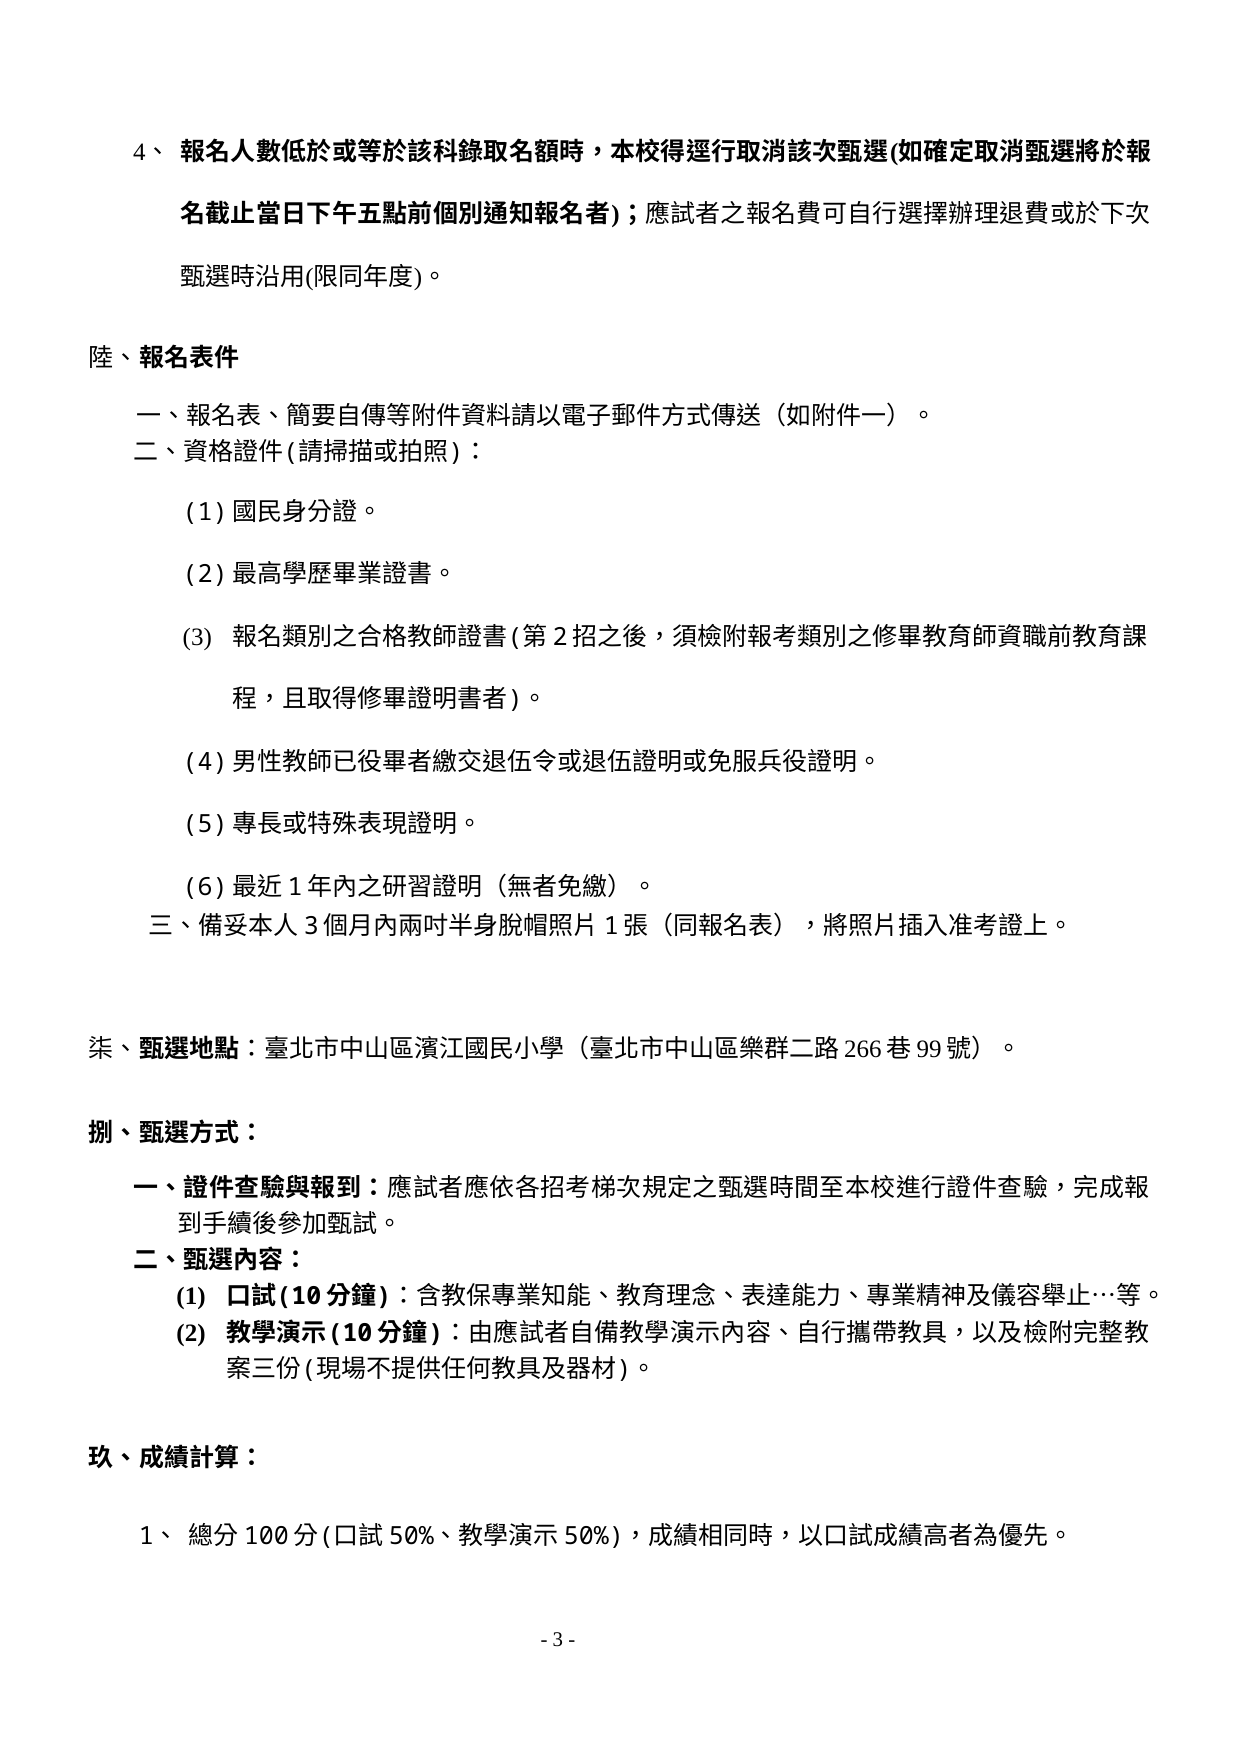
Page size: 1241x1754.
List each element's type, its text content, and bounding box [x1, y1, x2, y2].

list 口試(10分鐘)：含教保專業知能、教育理念、表達能力、專業精神及儀容舉止…等。 [176, 1276, 1152, 1312]
list 最近1年內之研習證明（無者免繳）。 [182, 843, 1152, 905]
list 報名類別之合格教師證書(第2招之後，須檢附報考類別之修畢教育師資職前教育課程，且取得修畢證明書者)。 [182, 593, 1152, 718]
list 成績計算： [89, 1437, 1152, 1473]
list 教學演示(10分鐘)：由應試者自備教學演示內容、自行攜帶教具，以及檢附完整教案三份(現場不提供任何教具及器材)。 [176, 1312, 1152, 1384]
text 一、證件查驗與報到：應試者應依各招考梯次規定之甄選時間至本校進行證件查驗，完成報到手續後參加甄試。 [133, 1167, 1152, 1239]
list 報名表件 [89, 314, 1152, 376]
text 二、資格證件(請掃描或拍照)： [89, 431, 1152, 468]
list 總分100分(口試50%、教學演示50%)，成績相同時，以口試成績高者為優先。 [139, 1492, 1152, 1555]
list 甄選方式： [89, 1112, 1152, 1148]
text 三、備妥本人3個月內兩吋半身脫帽照片1張（同報名表），將照片插入准考證上。 [89, 905, 1152, 941]
list 最高學歷畢業證書。 [182, 530, 1152, 593]
list 報名人數低於或等於該科錄取名額時，本校得逕行取消該次甄選(如確定取消甄選將於報名截止當日下午五點前個別通知報名者)；應試者之報名費可自行選擇辦理退費或於下次甄選時沿用(限同年度)。 [133, 108, 1152, 295]
list 甄選地點：臺北市中山區濱江國民小學（臺北市中山區樂群二路266巷99號）。 [89, 1028, 1152, 1064]
list 男性教師已役畢者繳交退伍令或退伍證明或免服兵役證明。 [182, 718, 1152, 780]
text 二、甄選內容： [133, 1239, 1152, 1276]
list 專長或特殊表現證明。 [182, 780, 1152, 843]
list 國民身分證。 [182, 468, 1152, 530]
text 一、報名表、簡要自傳等附件資料請以電子郵件方式傳送（如附件一）。 [89, 395, 1152, 431]
